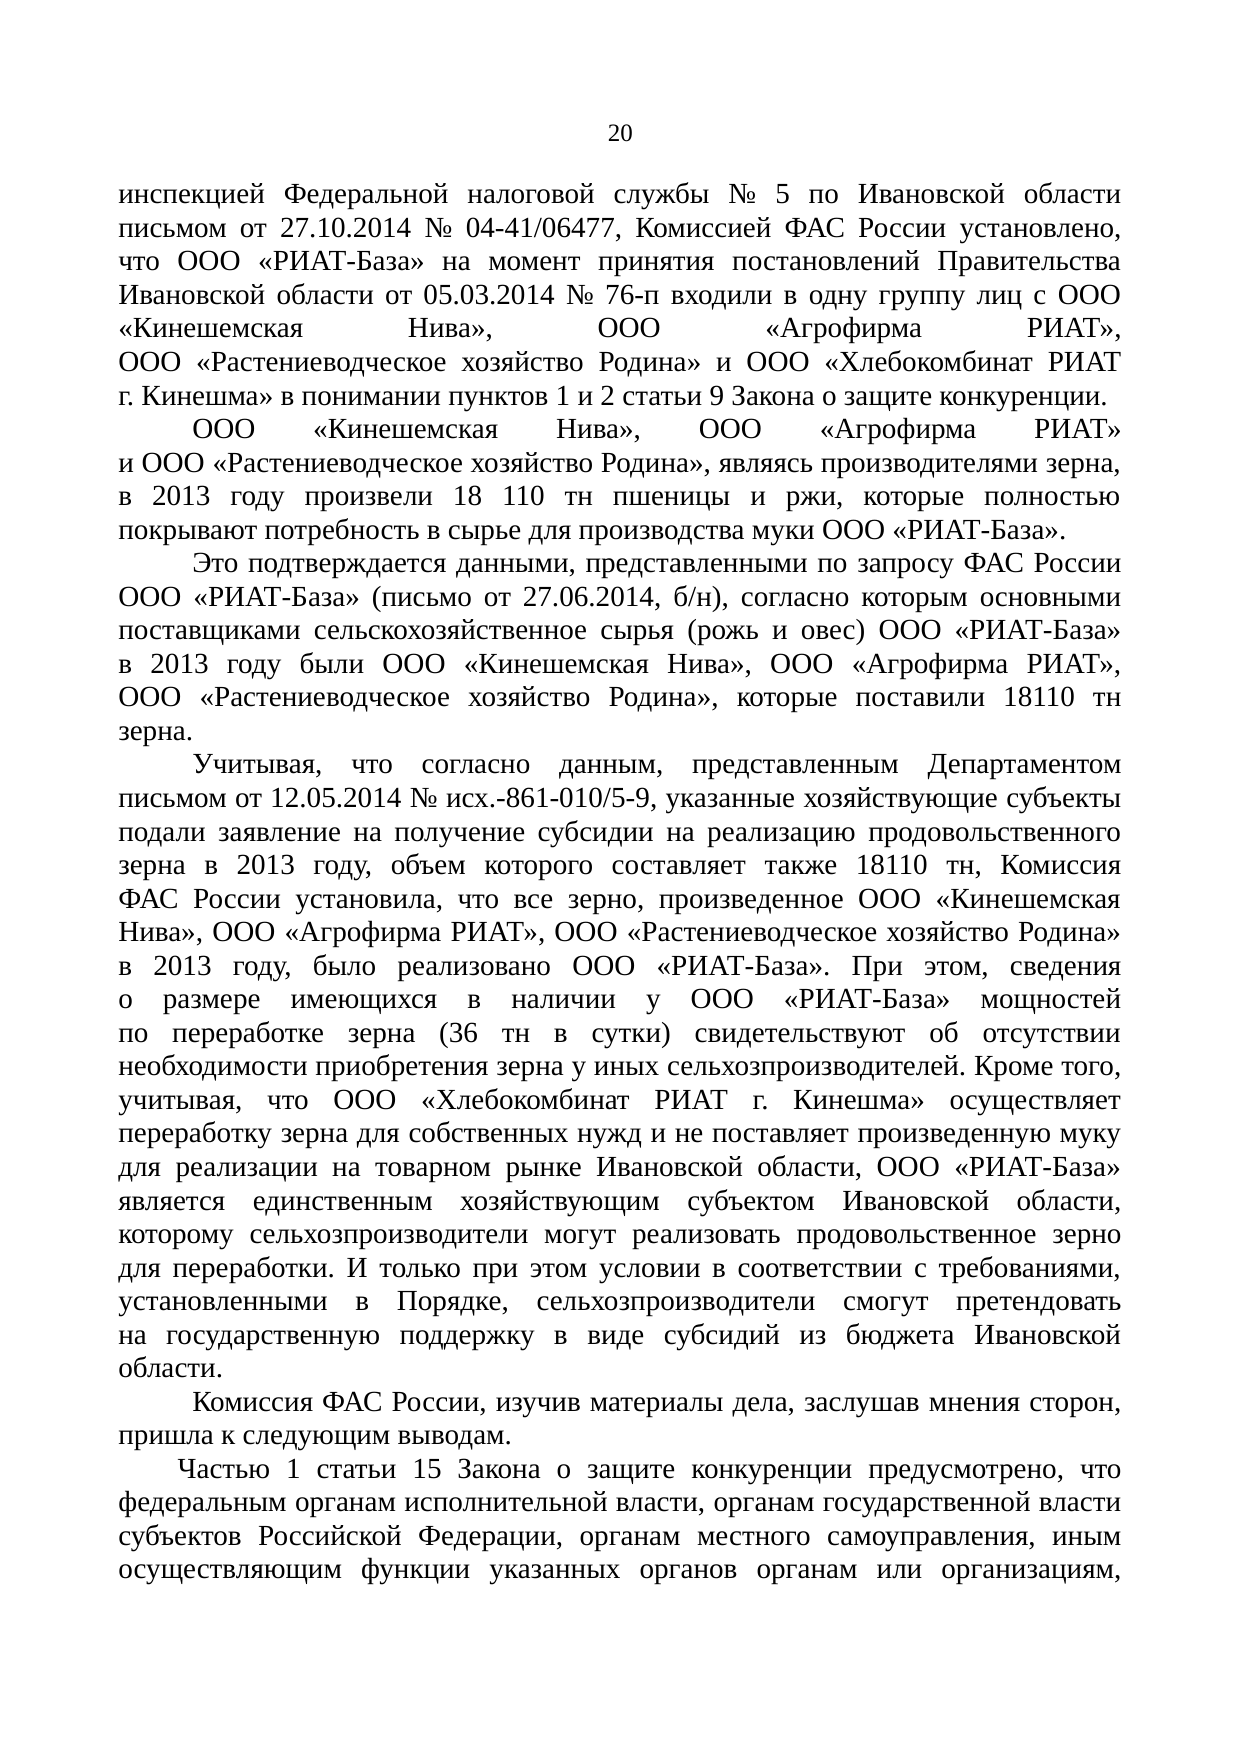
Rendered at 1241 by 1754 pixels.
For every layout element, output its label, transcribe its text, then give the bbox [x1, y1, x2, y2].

text Это подтверждается данными, представленными по запросу ФАС России ООО «РИАТ-База» (письмо от 27.06.2014, б/н), согласно которым основными поставщиками сельскохозяйственное сырья (рожь и овес) ООО «РИАТ-База» в 2013 году были ООО «Кинешемская Нива», ООО «Агрофирма РИАТ», ООО «Растениеводческое хозяйство Родина», которые поставили 18110 тн зерна. [118, 545, 1122, 747]
text Учитывая, что согласно данным, представленным Департаментом письмом от 12.05.2014 № исх.-861-010/5-9, указанные хозяйствующие субъекты подали заявление на получение субсидии на реализацию продовольственного зерна в 2013 году, объем которого составляет также 18110 тн, Комиссия ФАС России установила, что все зерно, произведенное ООО «Кинешемская Нива», ООО «Агрофирма РИАТ», ООО «Растениеводческое хозяйство Родина» в 2013 году, было реализовано ООО «РИАТ-База». При этом, сведения о размере имеющихся в наличии у ООО «РИАТ-База» мощностей по переработке зерна (36 тн в сутки) свидетельствуют об отсутствии необходимости приобретения зерна у иных сельхозпроизводителей. Кроме того, учитывая, что ООО «Хлебокомбинат РИАТ г. Кинешма» осуществляет переработку зерна для собственных нужд и не поставляет произведенную муку для реализации на товарном рынке Ивановской области, ООО «РИАТ-База» является единственным хозяйствующим субъектом Ивановской области, которому сельхозпроизводители могут реализовать продовольственное зерно для переработки. И только при этом условии в соответствии с требованиями, установленными в Порядке, сельхозпроизводители смогут претендовать на государственную поддержку в виде субсидий из бюджета Ивановской области. [118, 747, 1122, 1384]
text Комиссия ФАС России, изучив материалы дела, заслушав мнения сторон, пришла к следующим выводам. [118, 1384, 1122, 1451]
text Частью 1 статьи 15 Закона о защите конкуренции предусмотрено, что федеральным органам исполнительной власти, органам государственной власти субъектов Российской Федерации, органам местного самоуправления, иным осуществляющим функции указанных органов органам или организациям, [118, 1451, 1122, 1585]
text инспекцией Федеральной налоговой службы № 5 по Ивановской области письмом от 27.10.2014 № 04-41/06477, Комиссией ФАС России установлено, что ООО «РИАТ-База» на момент принятия постановлений Правительства Ивановской области от 05.03.2014 № 76-п входили в одну группу лиц с ООО «Кинешемская Нива», ООО «Агрофирма РИАТ», ООО «Растениеводческое хозяйство Родина» и ООО «Хлебокомбинат РИАТ г. Кинешма» в понимании пунктов 1 и 2 статьи 9 Закона о защите конкуренции. [118, 176, 1122, 411]
text ООО «Кинешемская Нива», ООО «Агрофирма РИАТ» и ООО «Растениеводческое хозяйство Родина», являясь производителями зерна, в 2013 году произвели 18 110 тн пшеницы и ржи, которые полностью покрывают потребность в сырье для производства муки ООО «РИАТ-База». [118, 411, 1122, 545]
